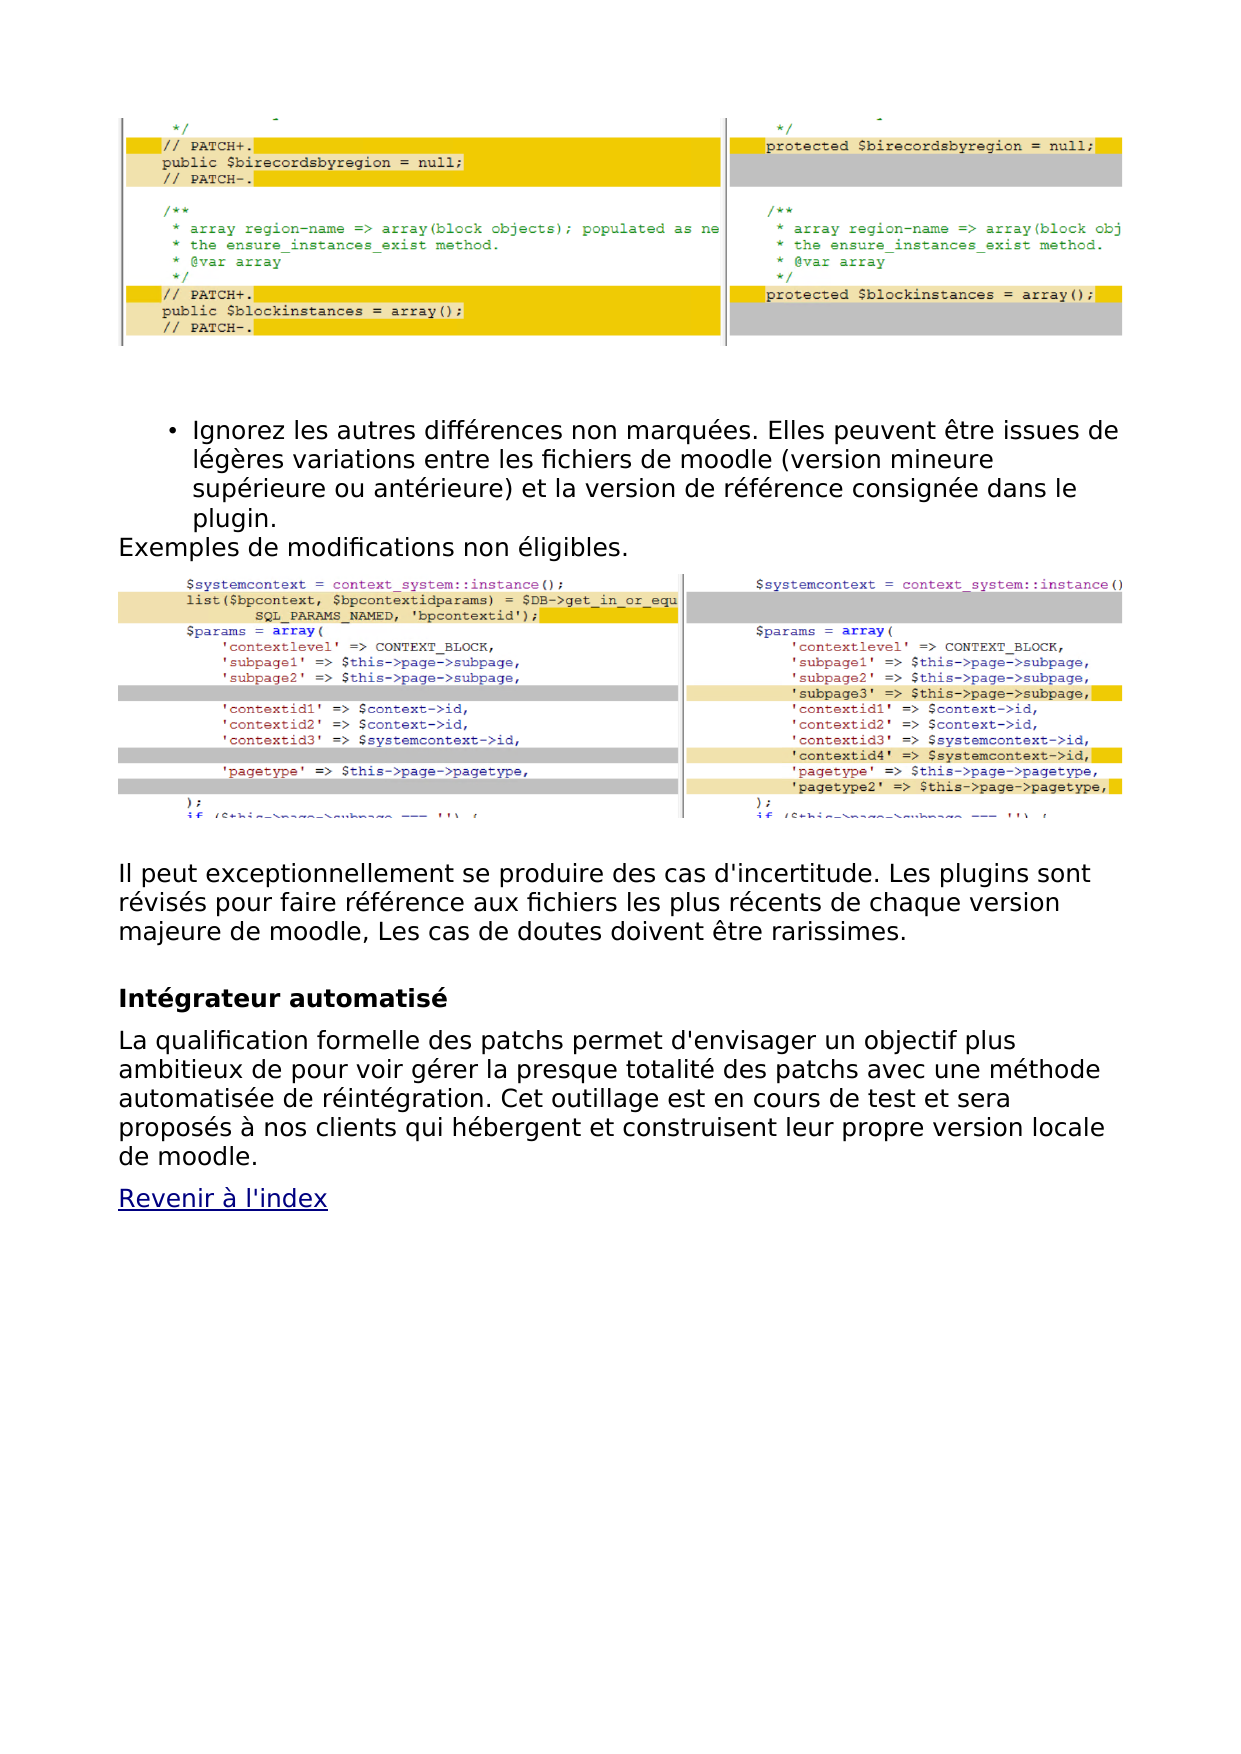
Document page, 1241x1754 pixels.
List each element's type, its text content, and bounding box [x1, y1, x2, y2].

text Revenir à l'index [118, 1184, 1122, 1213]
text Il peut exceptionnellement se produire des cas d'incertitude. Les plugins sont révisés pour faire référence aux fichiers les plus récents de chaque version majeure de moodle, Les cas de doutes doivent être rarissimes. [118, 859, 1122, 947]
list Ignorez les autres différences non marquées. Elles peuvent être issues de légères variations entre les fichiers de moodle (version mineure supérieure ou antérieure) et la version de référence consignée dans le plugin. [177, 416, 1122, 533]
picture [118, 118, 1123, 346]
text La qualification formelle des patchs permet d'envisager un objectif plus ambitieux de pour voir gérer la presque totalité des patchs avec une méthode automatisée de réintégration. Cet outillage est en cours de test et sera proposés à nos clients qui hébergent et construisent leur propre version locale de moodle. [118, 1026, 1122, 1172]
picture [118, 574, 1123, 818]
text Exemples de modifications non éligibles. [118, 533, 1122, 562]
subtitle Intégrateur automatisé [118, 984, 1122, 1013]
